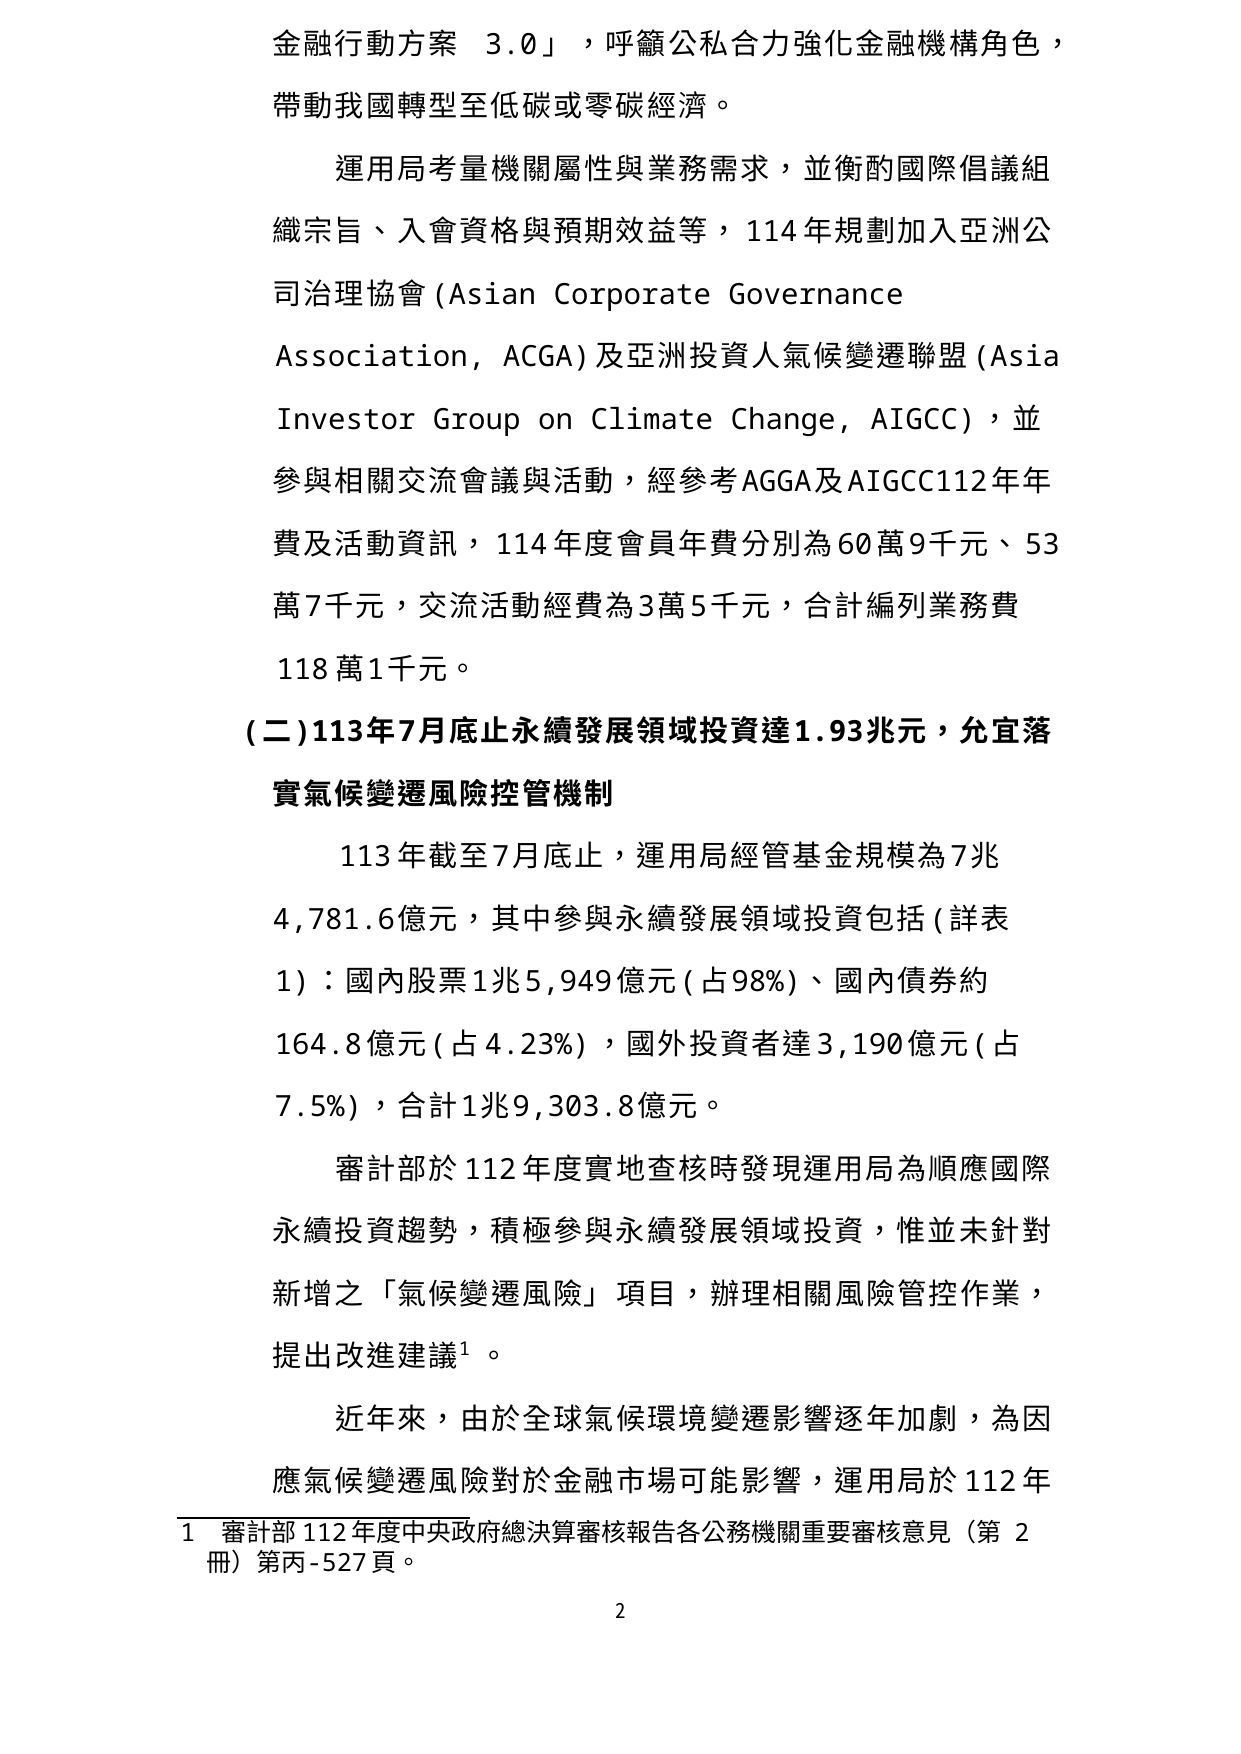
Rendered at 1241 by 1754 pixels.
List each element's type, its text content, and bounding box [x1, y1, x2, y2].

text (二)113年7月底止永續發展領域投資達1.93兆元，允宜落實氣候變遷風險控管機制 [236, 687, 1063, 812]
text 113年截至7月底止，運用局經管基金規模為7兆4,781.6億元，其中參與永續發展領域投資包括(詳表1)：國內股票1兆5,949億元(占98%)、國內債券約164.8億元(占4.23%)，國外投資者達3,190億元(占7.5%)，合計1兆9,303.8億元。 [266, 812, 1063, 1125]
text 近年來，由於全球氣候環境變遷影響逐年加劇，為因應氣候變遷風險對於金融市場可能影響，運用局於112年12月7日修訂「經管基金風險管理要點」，將該項風險納入「考量風險類別」中。依據運用局113年9月中旬說明，刻正參考ISSB(國際永續準則委員會)、TCFD(氣候相關財務揭露)等架構，研議將「氣候變遷風險」項目納入風險控管報告，以利投資單位瞭解投資標的與產業之碳排放強度風險變化情形，進行風險辨識及管理。 [266, 1375, 1063, 1500]
text 審計部於112年度實地查核時發現運用局為順應國際永續投資趨勢，積極參與永續發展領域投資，惟並未針對新增之「氣候變遷風險」項目，辦理相關風險管控作業，提出改進建議。 [266, 1125, 1063, 1375]
text 隨著聯合國提出之永續發展17項核心目標(SDGs)，指引全球邁向永續發展，氣候變遷議題已逐漸引發國際高度重視，各國陸續提出2050年淨零排放宣示與行動；我國也在2021年宣示以2050年淨零轉型為目標，並於2022年3月公布「臺灣2050淨零排放路徑及策略總說明」，提供至2050年淨零之軌跡與行動路徑，將「綠色金融」列為淨零排放路徑之關鍵戰略，金融監督管理委員會提出「綠色金融行動方案 3.0」，呼籲公私合力強化金融機構角色，帶動我國轉型至低碳或零碳經濟。 [266, 0, 1063, 125]
text 審計部112年度中央政府總決算審核報告各公務機關重要審核意見（第 2 冊）第丙-527頁。 [180, 1518, 1063, 1577]
text 運用局考量機關屬性與業務需求，並衡酌國際倡議組織宗旨、入會資格與預期效益等，114年規劃加入亞洲公司治理協會(Asian Corporate Governance Association, ACGA)及亞洲投資人氣候變遷聯盟(Asia Investor Group on Climate Change, AIGCC)，並參與相關交流會議與活動，經參考AGGA及AIGCC112年年費及活動資訊，114年度會員年費分別為60萬9千元、53萬7千元，交流活動經費為3萬5千元，合計編列業務費118萬1千元。 [266, 125, 1063, 687]
